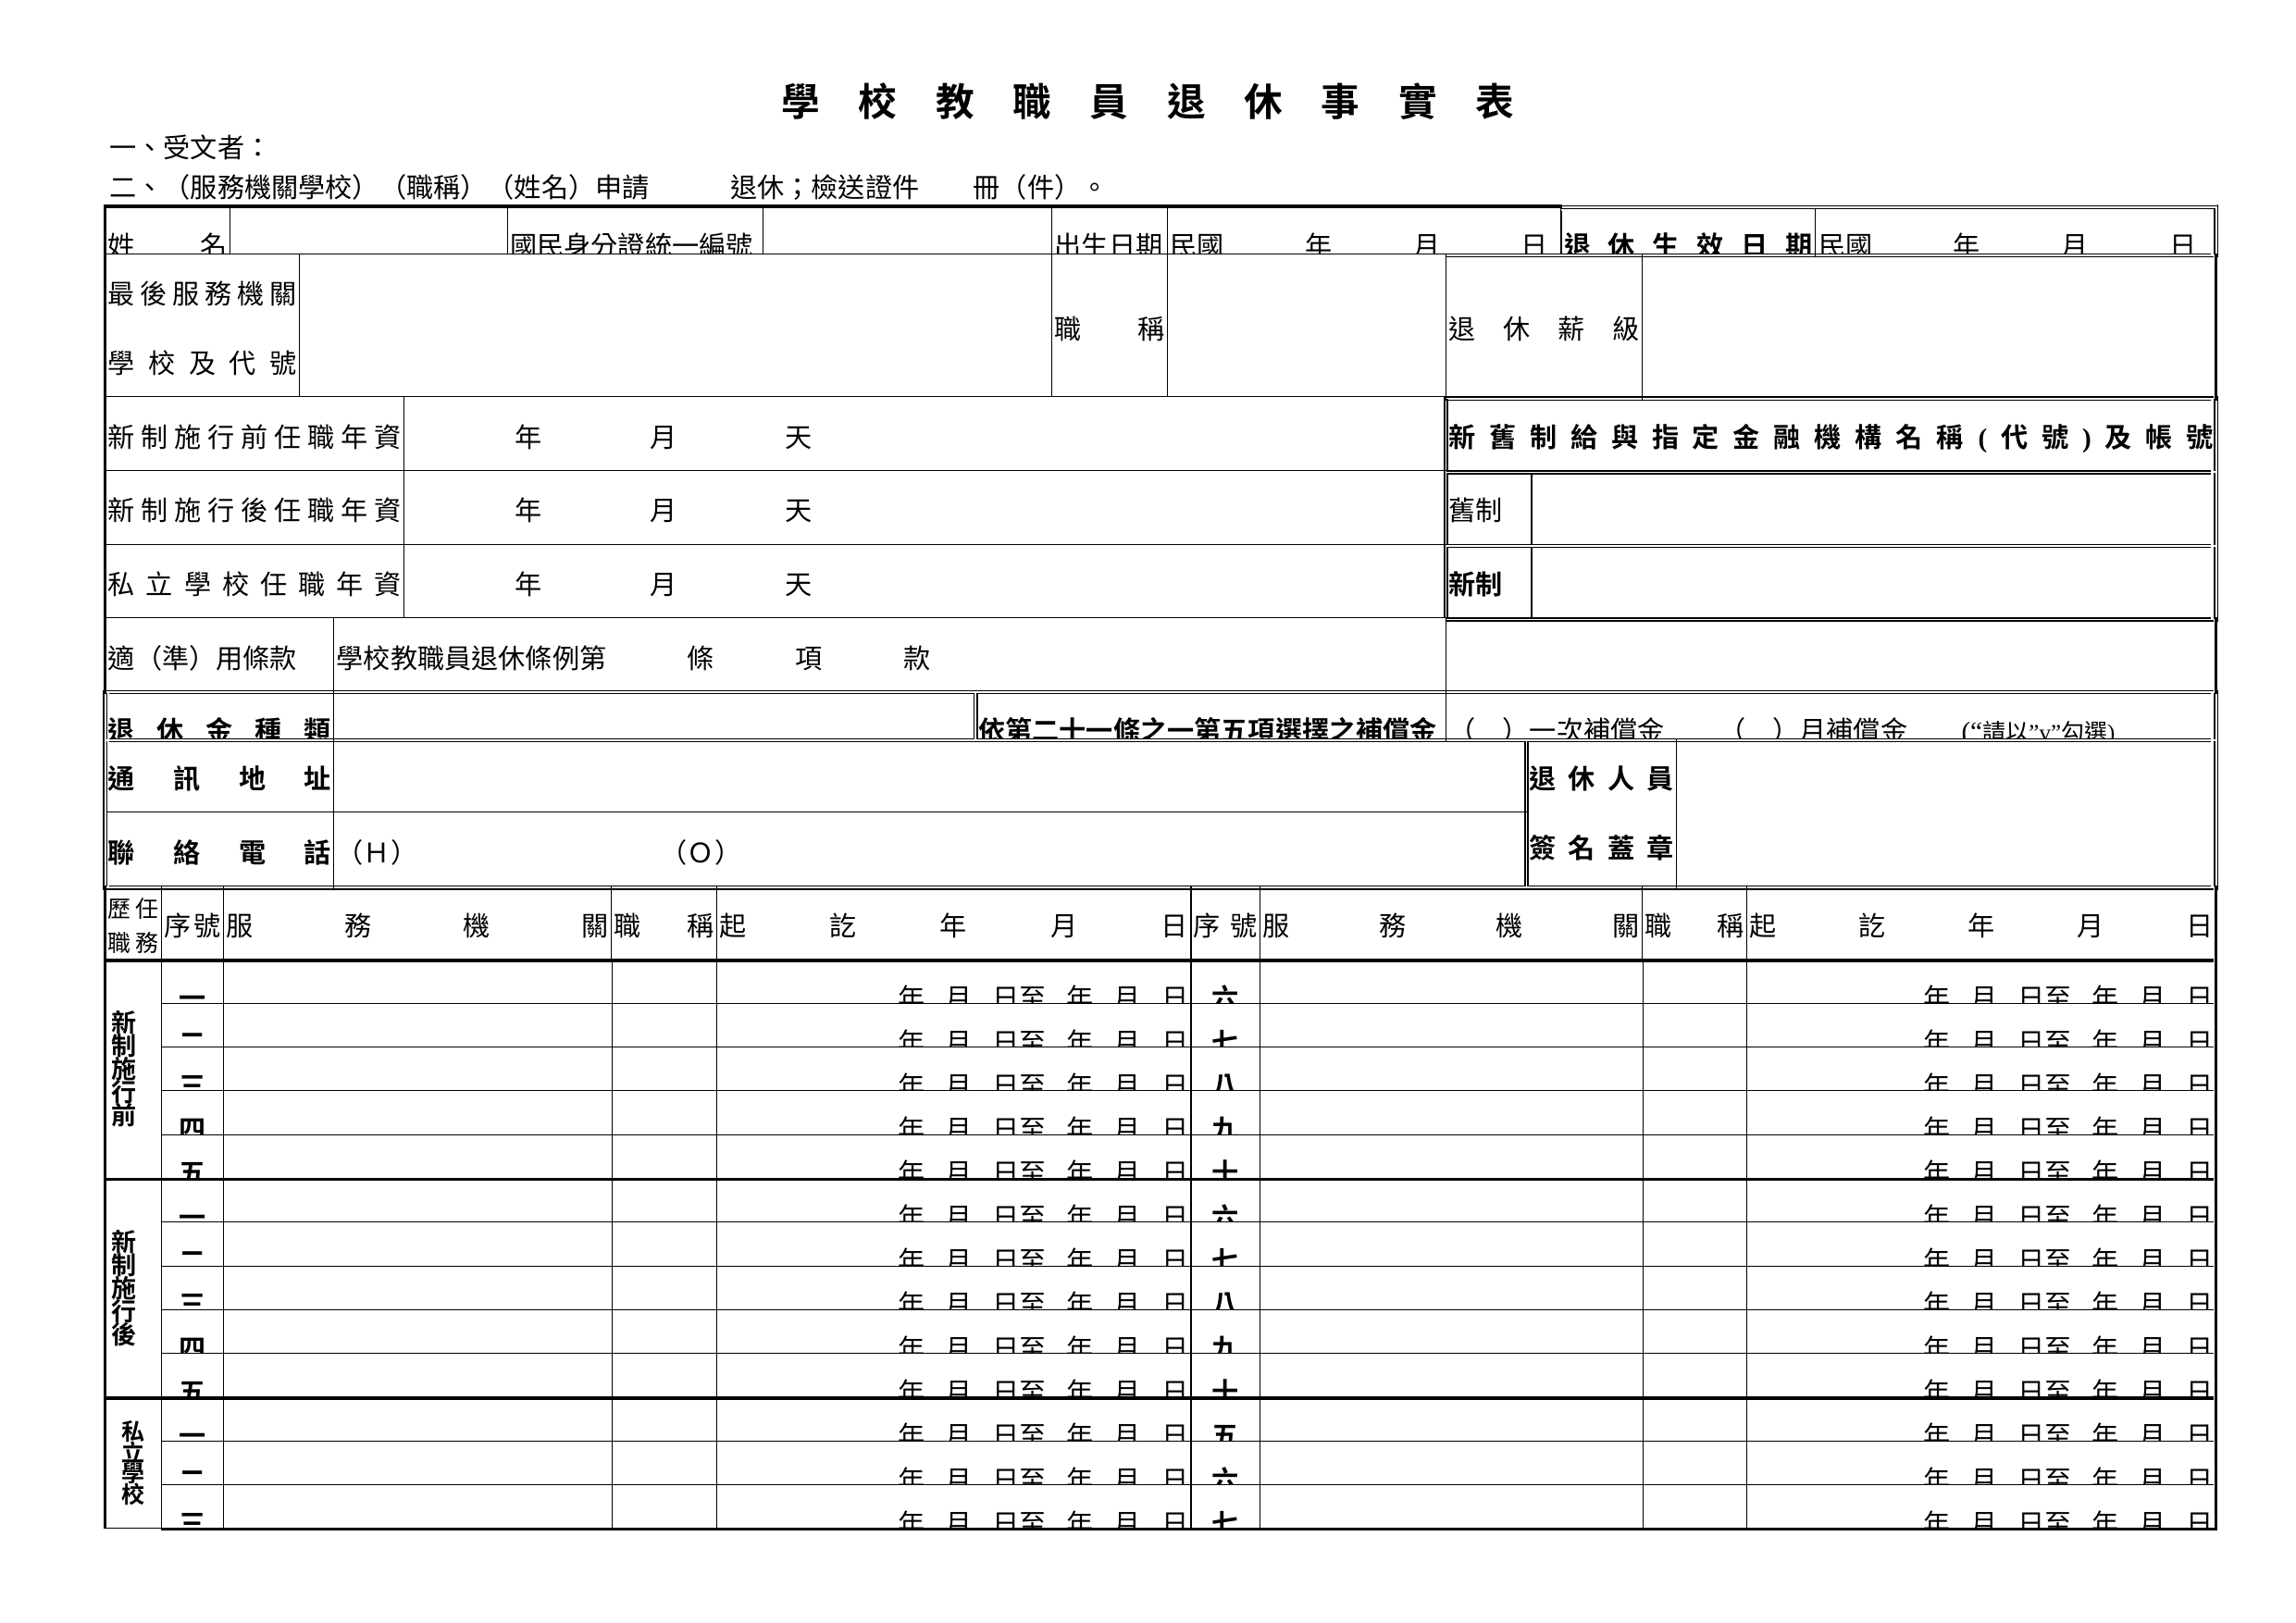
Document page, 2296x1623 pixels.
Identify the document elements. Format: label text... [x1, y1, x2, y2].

table_cell 八 [1192, 1047, 1260, 1090]
table_cell 新制施行前任職年資 [106, 397, 403, 470]
table_cell 最後服務機關學校及代號 [106, 254, 299, 396]
table_cell [1644, 1310, 1746, 1353]
table_cell [224, 1047, 612, 1090]
table_cell 六 [1192, 1181, 1260, 1221]
text 一、受文者： [109, 127, 2186, 166]
table_cell 年 月 日至 年 月 日 [717, 1310, 1190, 1353]
table_cell 退休人員 簽名蓋章 [1529, 742, 1676, 886]
table_cell 二 [162, 1222, 223, 1265]
table_cell 聯絡電話 [107, 812, 333, 886]
table_cell 八 [1192, 1267, 1260, 1309]
table_cell 依第二十一條之一第五項選擇之補償金 [978, 694, 1446, 737]
table_cell [224, 1267, 612, 1309]
table_cell 年 月 日至 年 月 日 [1747, 1221, 2215, 1265]
table_cell 二 [162, 1442, 223, 1484]
table_cell [224, 1222, 612, 1265]
table_cell 職稱 [1643, 890, 1746, 959]
table_cell 服務機關 [1260, 890, 1642, 959]
table_cell [1260, 962, 1643, 1003]
table_cell [1260, 1485, 1643, 1528]
table_cell [1644, 1047, 1746, 1090]
table_cell [1260, 1354, 1643, 1396]
table_cell [1531, 544, 2216, 617]
table_cell [224, 1091, 612, 1134]
table_cell 年 月 日至 年 月 日 [1747, 1353, 2215, 1396]
table_cell 十 [1192, 1354, 1260, 1396]
table_cell 年 月 日至 年 月 日 [1747, 1484, 2215, 1528]
table_cell 七 [1192, 1004, 1260, 1047]
table_cell 年 月 日至 年 月 日 [1747, 1003, 2215, 1047]
table_header 國民身分證統一編號 [508, 208, 763, 253]
table_cell 年 月 日至 年 月 日 [717, 1181, 1190, 1221]
table_cell 適（準）用條款 [106, 618, 333, 690]
table_cell [1644, 1485, 1746, 1528]
table_header 退休生效日期 [1561, 209, 1815, 253]
table_cell [1168, 254, 1446, 396]
table_cell [1260, 1442, 1643, 1484]
table_cell 十 [1192, 1135, 1260, 1178]
table_cell 舊制 [1448, 475, 1531, 544]
table_cell [224, 1354, 612, 1396]
table_cell 序號 [1192, 890, 1260, 959]
table_header 民國 年 月 日 [1168, 208, 1560, 253]
table_header [763, 208, 1051, 253]
table_cell 年 月 天 [404, 545, 1444, 617]
table_header 姓名 [106, 208, 230, 253]
table_cell 年 月 日至 年 月 日 [1747, 1178, 2215, 1221]
table_cell [1643, 254, 2215, 396]
table_cell 年 月 日至 年 月 日 [717, 1354, 1190, 1396]
table_cell 新制施行後 [106, 1181, 161, 1396]
table_cell 年 月 日至 年 月 日 [717, 1091, 1190, 1134]
table_cell [613, 1442, 716, 1484]
table_cell 年 月 日至 年 月 日 [1747, 1047, 2215, 1090]
table_cell 職稱 [1052, 254, 1167, 396]
table_cell [1531, 470, 2216, 544]
table_cell [334, 742, 1524, 812]
table_cell 三 [162, 1485, 223, 1528]
table_cell [613, 1004, 716, 1047]
table_cell [224, 1310, 612, 1353]
table_cell 年 月 天 [404, 471, 1444, 544]
table_cell 序號 [162, 890, 223, 959]
table_cell 年 月 日至 年 月 日 [1747, 1134, 2215, 1178]
text 二、（服務機關學校）（職稱）（姓名）申請 退休；檢送證件 冊（件）。 [109, 166, 2186, 204]
table_cell 年 月 日至 年 月 日 [717, 1267, 1190, 1309]
table_cell [1677, 738, 2216, 886]
table_cell 一 [162, 962, 223, 1003]
table_cell 年 月 日至 年 月 日 [1747, 1309, 2215, 1353]
table_cell 年 月 日至 年 月 日 [717, 1135, 1190, 1178]
table_cell 私立學校 [106, 1400, 161, 1528]
table_cell [224, 1485, 612, 1528]
table_cell [613, 1047, 716, 1090]
table_cell 服務機關 [224, 890, 611, 959]
table_cell [1260, 1181, 1643, 1221]
table_cell 九 [1192, 1310, 1260, 1353]
table_cell [613, 1354, 716, 1396]
table_cell 年 月 日至 年 月 日 [717, 1047, 1190, 1090]
table_cell [224, 962, 612, 1003]
table_cell 六 [1192, 962, 1260, 1003]
table_cell [1260, 1091, 1643, 1134]
table_cell [1644, 1004, 1746, 1047]
table_cell 二 [162, 1004, 223, 1047]
table_header [230, 208, 507, 253]
table_cell 三 [162, 1047, 223, 1090]
table_cell 年 月 日至 年 月 日 [717, 1442, 1190, 1484]
table_cell [1644, 962, 1746, 1003]
table_cell [613, 1310, 716, 1353]
table_cell [1644, 1135, 1746, 1178]
table_cell 職稱 [612, 890, 716, 959]
text 學 校 教 職 員 退 休 事 實 表 [109, 71, 2186, 127]
table_cell [1644, 1091, 1746, 1134]
table_cell [613, 1222, 716, 1265]
table_cell 新制 [1448, 548, 1531, 617]
table_cell [224, 1004, 612, 1047]
table_cell 四 [162, 1310, 223, 1353]
table_cell 年 月 日至 年 月 日 [717, 1004, 1190, 1047]
table_cell [613, 1135, 716, 1178]
table_cell [300, 254, 1051, 396]
table_cell 通訊地址 [105, 738, 333, 812]
table_cell [613, 1485, 716, 1528]
table_cell 新制施行前 [106, 962, 161, 1178]
table_cell [1644, 1354, 1746, 1396]
table_cell 起訖年月日 [717, 890, 1190, 959]
table_cell [1644, 1181, 1746, 1221]
table_cell 起訖年月日 [1747, 886, 2215, 959]
table_cell [1260, 1135, 1643, 1178]
table_cell [613, 1400, 716, 1441]
table_cell 新制施行後任職年資 [106, 471, 403, 544]
table_cell 九 [1192, 1091, 1260, 1134]
table_cell [1446, 617, 2215, 690]
table_cell 年 月 日至 年 月 日 [1747, 1266, 2215, 1309]
table_cell 年 月 日至 年 月 日 [1747, 959, 2215, 1003]
table_cell 學校教職員退休條例第 條 項 款 [334, 618, 1446, 690]
table_cell 五 [162, 1354, 223, 1396]
table_cell 一 [162, 1181, 223, 1221]
table_cell 年 月 日至 年 月 日 [1747, 1396, 2215, 1441]
table_cell [1260, 1004, 1643, 1047]
table_cell [613, 1091, 716, 1134]
table_cell 年 月 日至 年 月 日 [717, 1400, 1190, 1441]
table_cell [1260, 1222, 1643, 1265]
table_cell （ ）一次補償金 （ ）月補償金 (“請以”v”勾選) [1446, 690, 2215, 737]
table_cell [1260, 1047, 1643, 1090]
table_cell 四 [162, 1091, 223, 1134]
table_cell 年 月 日至 年 月 日 [1747, 1441, 2215, 1484]
table_cell 私立學校任職年資 [106, 545, 403, 617]
table_cell [224, 1135, 612, 1178]
table_cell [224, 1181, 612, 1221]
table_cell [224, 1442, 612, 1484]
table_cell [613, 1267, 716, 1309]
table_cell 新舊制給與指定金融機構名稱(代號)及帳號 [1448, 396, 2215, 470]
table_cell 年 月 日至 年 月 日 [1747, 1090, 2215, 1134]
table_header 出生日期 [1052, 208, 1167, 253]
table_cell 一 [162, 1400, 223, 1441]
table_cell [1644, 1442, 1746, 1484]
table_cell 年 月 日至 年 月 日 [717, 962, 1190, 1003]
table_cell （Ｈ） （Ｏ） [334, 812, 1524, 886]
table_cell [1260, 1267, 1643, 1309]
table_cell [1644, 1267, 1746, 1309]
table_cell 七 [1192, 1485, 1260, 1528]
table_cell 年 月 日至 年 月 日 [717, 1222, 1190, 1265]
table_cell 五 [162, 1135, 223, 1178]
table_cell [224, 1400, 612, 1441]
table_header 民國 年 月 日 [1816, 209, 2214, 253]
table_cell [1260, 1400, 1643, 1441]
table_cell 六 [1192, 1442, 1260, 1484]
table_cell 五 [1192, 1400, 1260, 1441]
table_cell 三 [162, 1267, 223, 1309]
table_cell [1644, 1222, 1746, 1265]
table_cell 年 月 日至 年 月 日 [717, 1485, 1190, 1528]
table_cell [334, 694, 974, 737]
table_cell 七 [1192, 1222, 1260, 1265]
table_cell [1260, 1310, 1643, 1353]
table_cell 退休薪級 [1446, 257, 1642, 396]
table_cell [613, 962, 716, 1003]
table_cell 歷任職務 [106, 890, 161, 959]
table_cell 年 月 天 [404, 397, 1444, 470]
table_cell [1644, 1400, 1746, 1441]
table_cell 退休金種類 [106, 691, 333, 737]
table_cell [613, 1181, 716, 1221]
